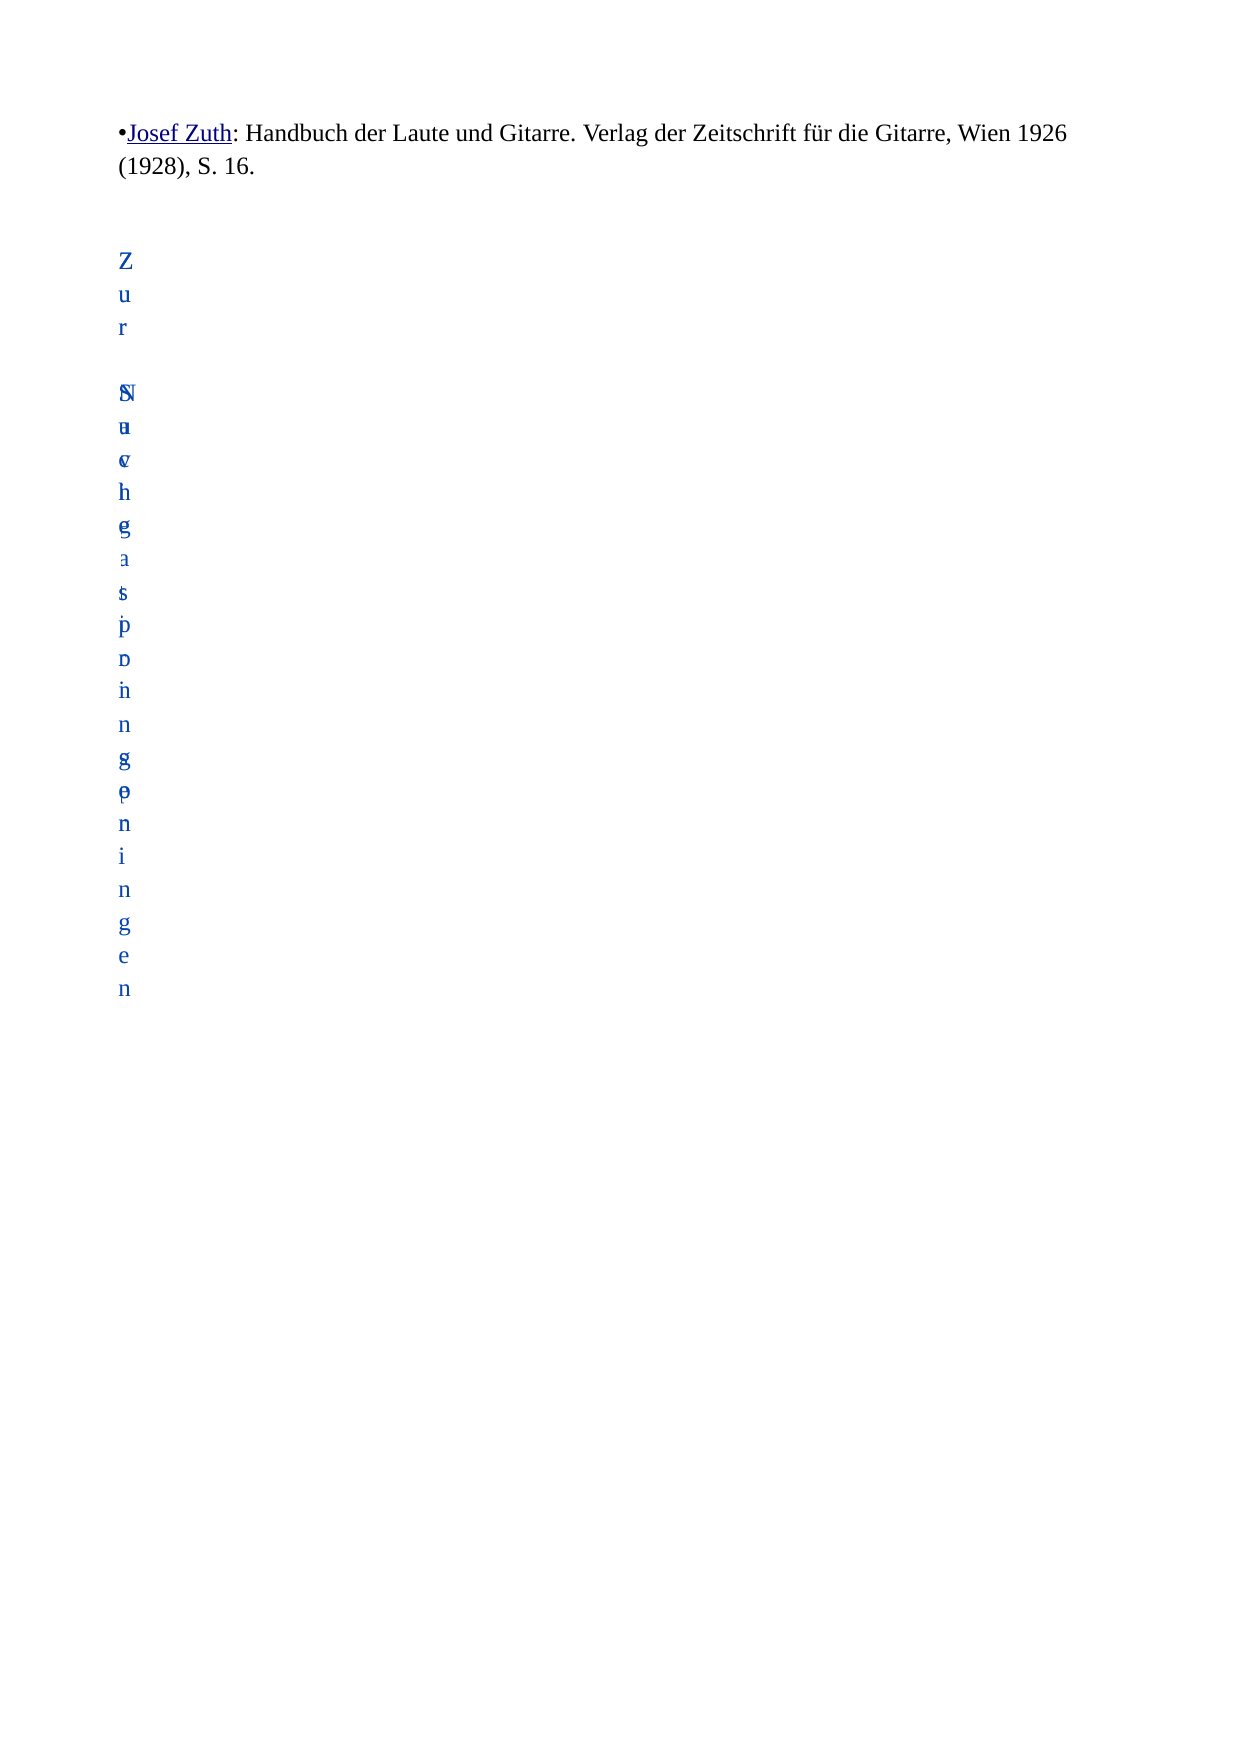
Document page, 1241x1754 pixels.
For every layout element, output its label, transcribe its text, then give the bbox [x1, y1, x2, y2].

list Josef Zuth: Handbuch der Laute und Gitarre. Verlag der Zeitschrift für die Gitarre, Wien 1926 (1928), S. 16. [118, 118, 1122, 180]
